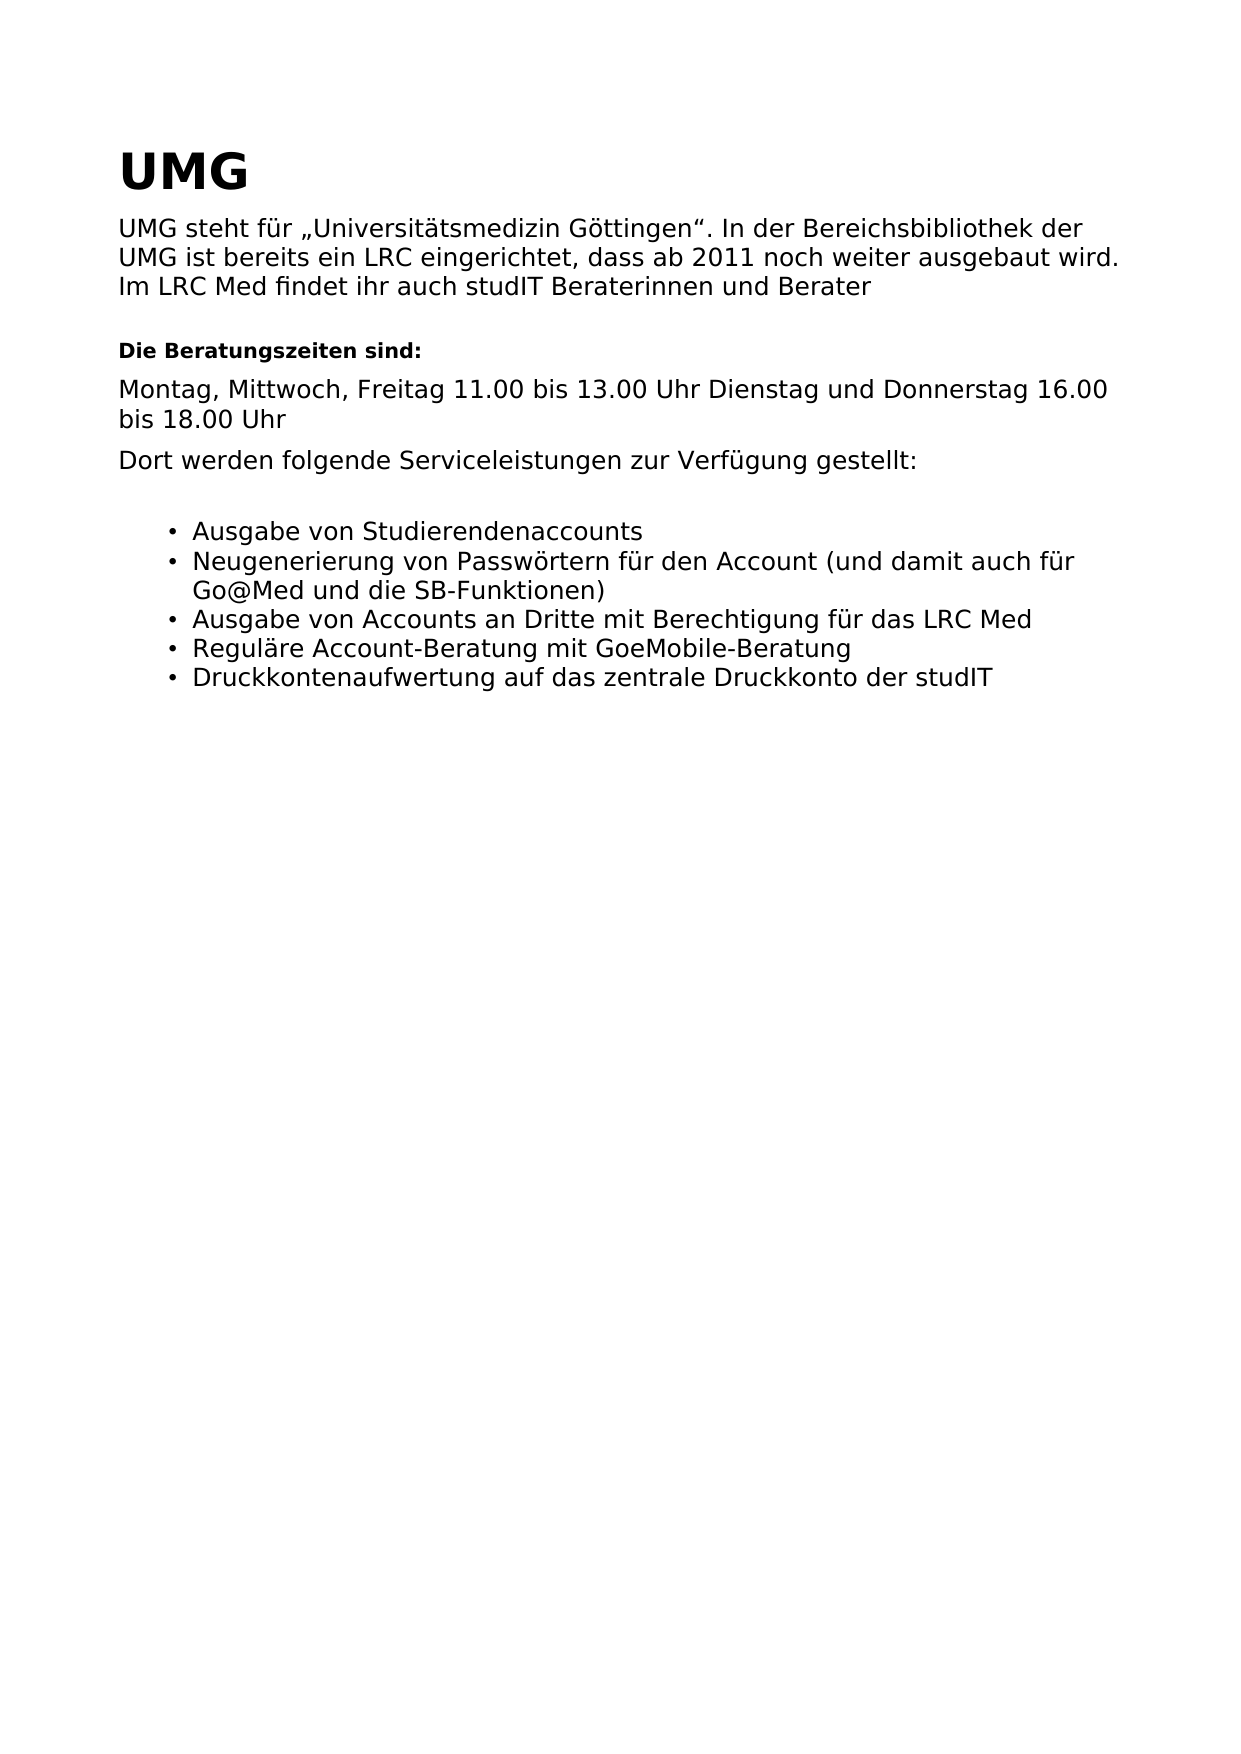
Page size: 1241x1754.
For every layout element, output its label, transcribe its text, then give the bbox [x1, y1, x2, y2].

text UMG steht für „Universitätsmedizin Göttingen“. In der Bereichsbibliothek der UMG ist bereits ein LRC eingerichtet, dass ab 2011 noch weiter ausgebaut wird. Im LRC Med findet ihr auch studIT Beraterinnen und Berater [118, 214, 1122, 301]
text Dort werden folgende Serviceleistungen zur Verfügung gestellt: [118, 446, 1122, 476]
list Druckkontenaufwertung auf das zentrale Druckkonto der studIT [177, 663, 1122, 693]
list Ausgabe von Accounts an Dritte mit Berechtigung für das LRC Med [177, 605, 1122, 634]
list Neugenerierung von Passwörtern für den Account (und damit auch für Go@Med und die SB-Funktionen) [177, 547, 1122, 605]
list Ausgabe von Studierendenaccounts [177, 518, 1122, 547]
subtitle UMG [118, 143, 1122, 201]
list Reguläre Account-Beratung mit GoeMobile-Beratung [177, 634, 1122, 663]
subtitle Die Beratungszeiten sind: [118, 339, 1122, 363]
text Montag, Mittwoch, Freitag 11.00 bis 13.00 Uhr Dienstag und Donnerstag 16.00 bis 18.00 Uhr [118, 376, 1122, 434]
